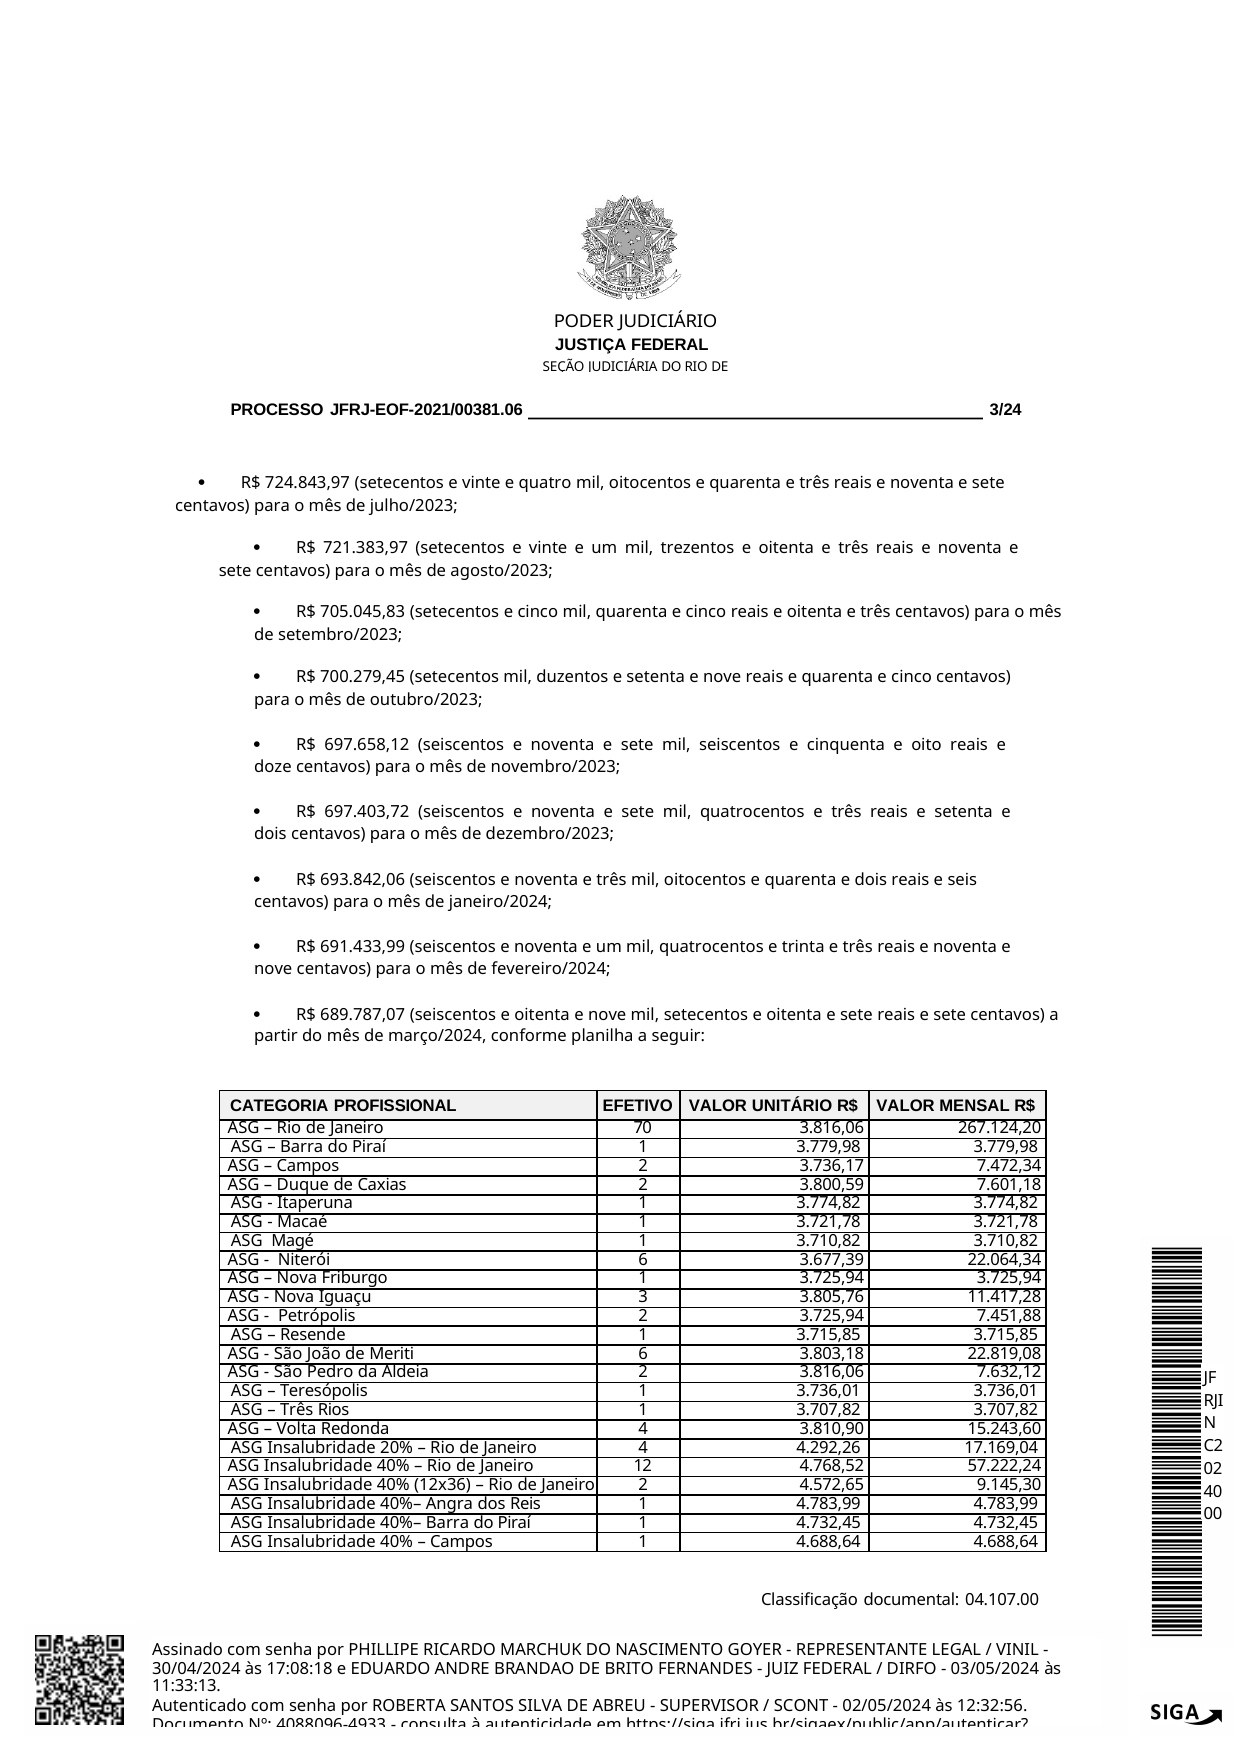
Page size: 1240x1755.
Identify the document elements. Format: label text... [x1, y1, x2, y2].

table_cell 15.243,60 [870, 1421, 1045, 1438]
table_cell 1 [598, 1533, 679, 1551]
table_cell 1 [598, 1233, 679, 1250]
text JFRJINC202400041 [1203, 1366, 1224, 1519]
table_cell ASG – Teresópolis [220, 1383, 596, 1401]
table_cell ASG – Resende [220, 1327, 596, 1344]
list R$ 705.045,83 (setecentos e cinco mil, quarenta e cinco reais e oitenta e três centavos) para o mês de setembro/2023; [254, 600, 1064, 645]
table_cell 4.292,26 [681, 1440, 868, 1457]
table_cell ASG – Barra do Piraí [220, 1139, 596, 1156]
table_cell 3.715,85 [681, 1327, 868, 1344]
table_cell ASG – Rio de Janeiro [220, 1121, 596, 1138]
table_cell ASG Insalubridade 40% (12x36) – Rio de Janeiro [220, 1477, 596, 1494]
table_cell 1 [598, 1496, 679, 1513]
table_cell ASG - Petrópolis [220, 1308, 596, 1325]
table_cell 3.721,78 [681, 1215, 868, 1232]
table_cell 3.715,85 [870, 1327, 1045, 1344]
table_cell 7.451,88 [870, 1308, 1045, 1325]
table_cell ASG Insalubridade 40%– Barra do Piraí [220, 1515, 596, 1532]
table_cell 4 [598, 1421, 679, 1438]
table_cell 3.707,82 [681, 1402, 868, 1419]
list R$ 691.433,99 (seiscentos e noventa e um mil, quatrocentos e trinta e três reais e noventa e nove centavos) para o mês de fevereiro/2024; [254, 935, 1033, 979]
table_cell 3.736,01 [681, 1383, 868, 1401]
table_cell ASG - Niterói [220, 1252, 596, 1269]
table_cell ASG - São João de Meriti [220, 1346, 596, 1363]
table_cell 11.417,28 [870, 1290, 1045, 1307]
table_cell 3.707,82 [870, 1402, 1045, 1419]
table_cell 6 [598, 1252, 679, 1269]
table_cell 4.768,52 [681, 1458, 868, 1476]
table_cell 3.779,98 [870, 1139, 1045, 1156]
table_cell 3.816,06 [681, 1365, 868, 1382]
table_cell 1 [598, 1402, 679, 1419]
table_cell 2 [598, 1477, 679, 1494]
table_cell 4.688,64 [870, 1533, 1045, 1551]
list R$ 697.658,12 (seiscentos e noventa e sete mil, seiscentos e cinquenta e oito reais e doze centavos) para o mês de novembro/2023; [254, 733, 1033, 777]
table_cell ASG Insalubridade 40% – Campos [220, 1533, 596, 1551]
text Classificação documental: 04.107.00 [761, 1587, 1064, 1610]
table_cell 4.572,65 [681, 1477, 868, 1494]
table_cell ASG – Duque de Caxias [220, 1177, 596, 1194]
table_cell 3.677,39 [681, 1252, 868, 1269]
table_header EFETIVO [598, 1091, 679, 1119]
table_cell ASG – Três Rios [220, 1402, 596, 1419]
table_cell 3.774,82 [681, 1196, 868, 1213]
list R$ 700.279,45 (setecentos mil, duzentos e setenta e nove reais e quarenta e cinco centavos) para o mês de outubro/2023; [254, 664, 1033, 710]
table_cell 1 [598, 1383, 679, 1401]
table_cell ASG – Nova Friburgo [220, 1271, 596, 1288]
table_cell 3.725,94 [681, 1308, 868, 1325]
list R$ 689.787,07 (seiscentos e oitenta e nove mil, setecentos e oitenta e sete reais e sete centavos) a partir do mês de março/2024, conforme planilha a seguir: [254, 1002, 1064, 1047]
table_cell 3.736,17 [681, 1158, 868, 1175]
table_cell 2 [598, 1365, 679, 1382]
table_cell 3 [598, 1290, 679, 1307]
table_header VALOR UNITÁRIO R$ [681, 1091, 868, 1119]
table_cell 6 [598, 1346, 679, 1363]
table_cell 3.803,18 [681, 1346, 868, 1363]
list R$ 724.843,97 (setecentos e vinte e quatro mil, oitocentos e quarenta e três reais e noventa e sete centavos) para o mês de julho/2023; [175, 471, 1032, 517]
table_cell 3.725,94 [870, 1271, 1045, 1288]
table_cell ASG – Campos [220, 1158, 596, 1175]
table_cell 267.124,20 [870, 1121, 1045, 1138]
table_cell ASG - Macaé [220, 1215, 596, 1232]
table_cell ASG - São Pedro da Aldeia [220, 1365, 596, 1382]
table_cell 2 [598, 1308, 679, 1325]
table_cell 3.800,59 [681, 1177, 868, 1194]
table_cell 22.064,34 [870, 1252, 1045, 1269]
list R$ 721.383,97 (setecentos e vinte e um mil, trezentos e oitenta e três reais e noventa e sete centavos) para o mês de agosto/2023; [218, 536, 1032, 581]
table_cell 4 [598, 1440, 679, 1457]
table_cell 7.601,18 [870, 1177, 1045, 1194]
table_cell 3.779,98 [681, 1139, 868, 1156]
table_cell 1 [598, 1139, 679, 1156]
table_cell 3.710,82 [681, 1233, 868, 1250]
table_cell 4.732,45 [681, 1515, 868, 1532]
table_cell 1 [598, 1271, 679, 1288]
table_cell 4.783,99 [870, 1496, 1045, 1513]
table_cell 3.736,01 [870, 1383, 1045, 1401]
list R$ 697.403,72 (seiscentos e noventa e sete mil, quatrocentos e três reais e setenta e dois centavos) para o mês de dezembro/2023; [254, 800, 1033, 844]
table_cell ASG Magé [220, 1233, 596, 1250]
table_cell 7.472,34 [870, 1158, 1045, 1175]
table_cell 4.732,45 [870, 1515, 1045, 1532]
table_cell ASG Insalubridade 20% – Rio de Janeiro [220, 1440, 596, 1457]
table_cell 7.632,12 [870, 1365, 1045, 1382]
table_cell ASG - Nova Iguaçu [220, 1290, 596, 1307]
table_cell 12 [598, 1458, 679, 1476]
table_cell 3.816,06 [681, 1121, 868, 1138]
list R$ 693.842,06 (seiscentos e noventa e três mil, oitocentos e quarenta e dois reais e seis centavos) para o mês de janeiro/2024; [254, 867, 1033, 912]
table_cell 3.721,78 [870, 1215, 1045, 1232]
table_cell 57.222,24 [870, 1458, 1045, 1476]
table_cell 3.774,82 [870, 1196, 1045, 1213]
table_cell ASG Insalubridade 40%– Angra dos Reis [220, 1496, 596, 1513]
table_cell 22.819,08 [870, 1346, 1045, 1363]
table_cell ASG – Volta Redonda [220, 1421, 596, 1438]
table_cell ASG - Itaperuna [220, 1196, 596, 1213]
table_header VALOR MENSAL R$ [870, 1091, 1045, 1119]
table_cell 3.805,76 [681, 1290, 868, 1307]
table_cell 1 [598, 1327, 679, 1344]
table_cell 70 [598, 1121, 679, 1138]
table_cell 4.688,64 [681, 1533, 868, 1551]
table_cell 2 [598, 1158, 679, 1175]
table_cell 4.783,99 [681, 1496, 868, 1513]
table_cell 3.725,94 [681, 1271, 868, 1288]
table_cell 9.145,30 [870, 1477, 1045, 1494]
table_header CATEGORIA PROFISSIONAL [220, 1091, 596, 1119]
table_cell 17.169,04 [870, 1440, 1045, 1457]
table_cell 2 [598, 1177, 679, 1194]
table_cell 1 [598, 1215, 679, 1232]
table_cell 1 [598, 1196, 679, 1213]
table_cell 3.810,90 [681, 1421, 868, 1438]
table_cell ASG Insalubridade 40% – Rio de Janeiro [220, 1458, 596, 1476]
table_cell 3.710,82 [870, 1233, 1045, 1250]
table_cell 1 [598, 1515, 679, 1532]
